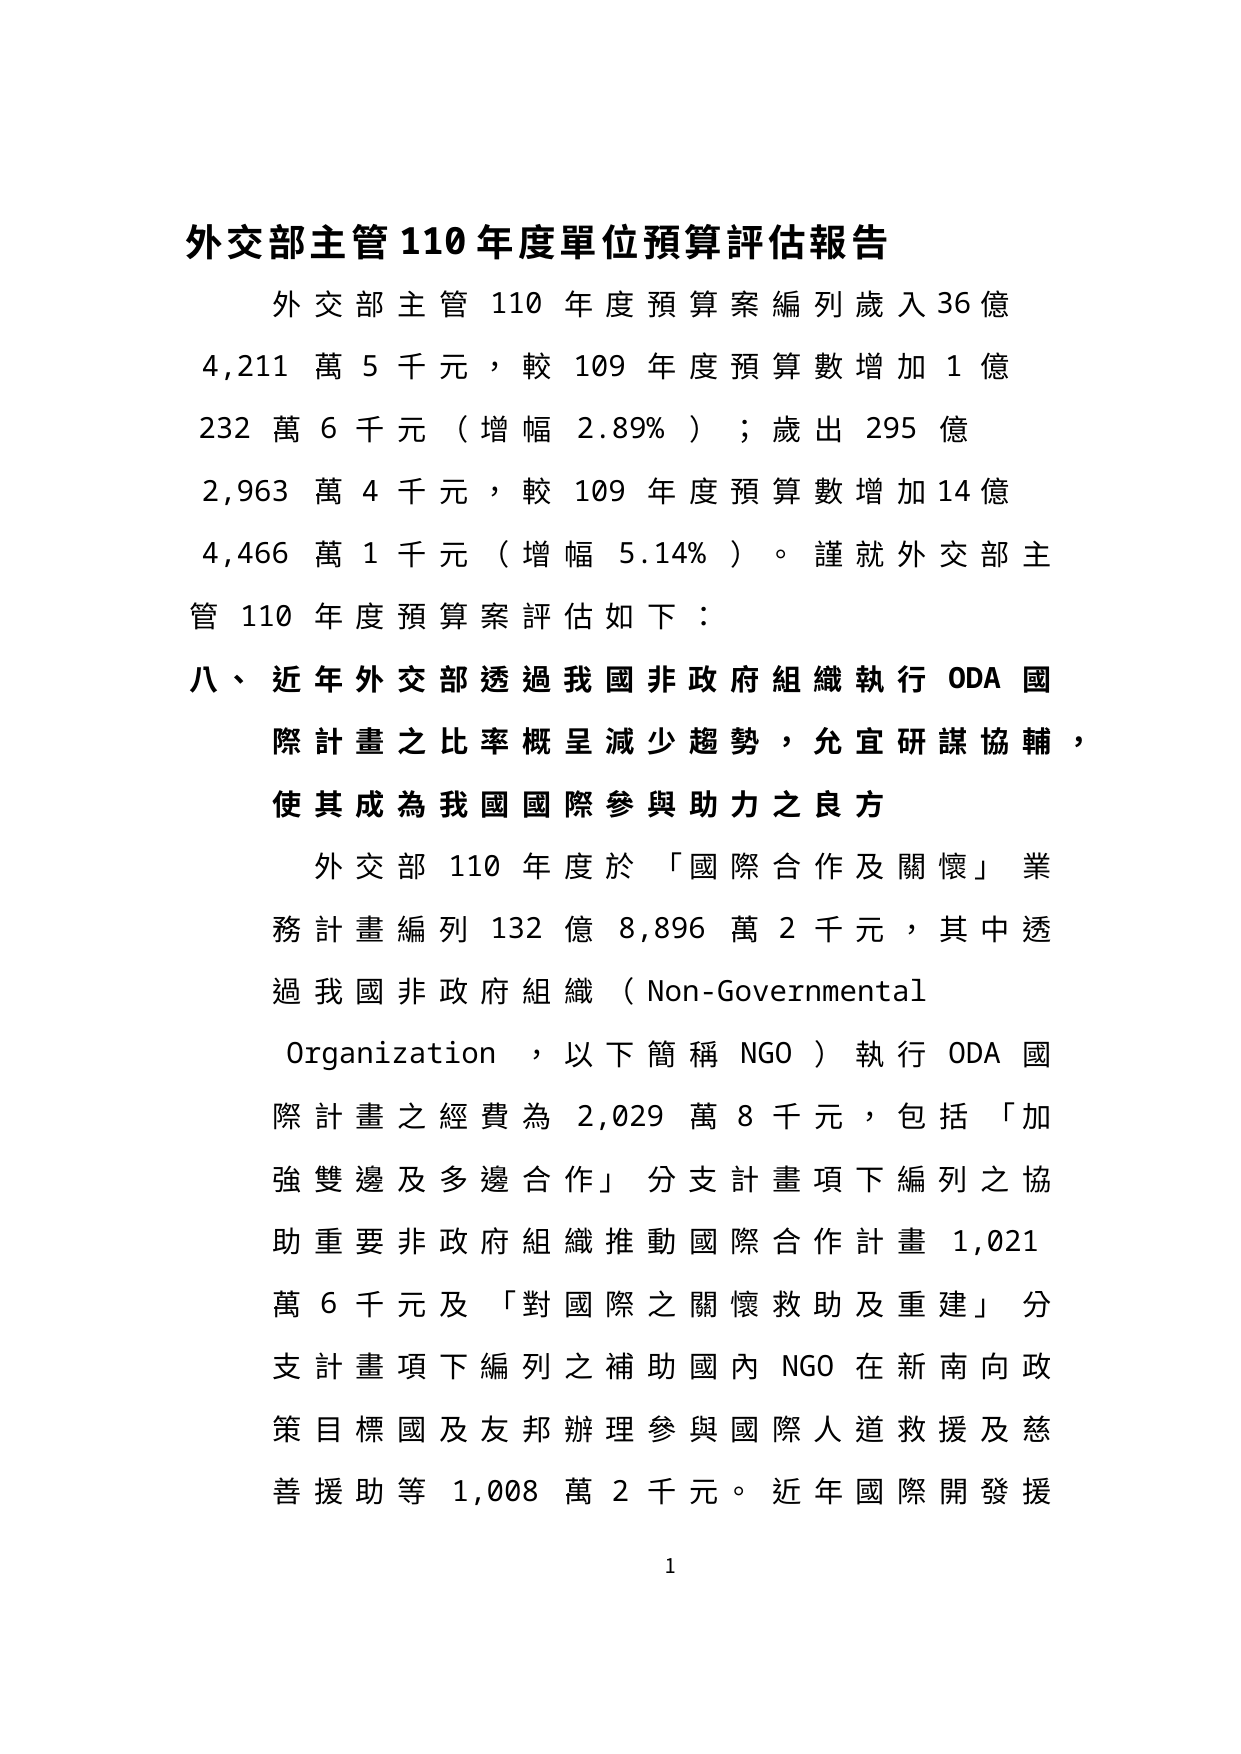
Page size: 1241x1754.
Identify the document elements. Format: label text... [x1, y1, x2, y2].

text 外交部主管110年度預算案編列歲入36億4,211萬5千元，較109年度預算數增加1億232萬6千元（增幅2.89%）；歲出295億2,963萬4千元，較109年度預算數增加14億4,466萬1千元（增幅5.14%）。謹就外交部主管110年度預算案評估如下： [183, 261, 1058, 636]
text 外交部主管110年度單位預算評估報告 [183, 198, 1058, 261]
text 外交部110年度於「國際合作及關懷」業務計畫編列132億8,896萬2千元，其中透過我國非政府組織（Non-Governmental Organization，以下簡稱NGO）執行ODA國際計畫之經費為2,029萬8千元，包括「加強雙邊及多邊合作」分支計畫項下編列之協助重要非政府組織推動國際合作計畫1,021萬6千元及「對國際之關懷救助及重建」分支計畫項下編列之補助國內NGO在新南向政策目標國及友邦辦理參與國際人道救援及慈善援助等1,008萬2千元。近年國際開發援 [242, 823, 1058, 1511]
text 八、近年外交部透過我國非政府組織執行ODA國際計畫之比率概呈減少趨勢，允宜研謀協輔，使其成為我國國際參與助力之良方 [183, 636, 1058, 823]
